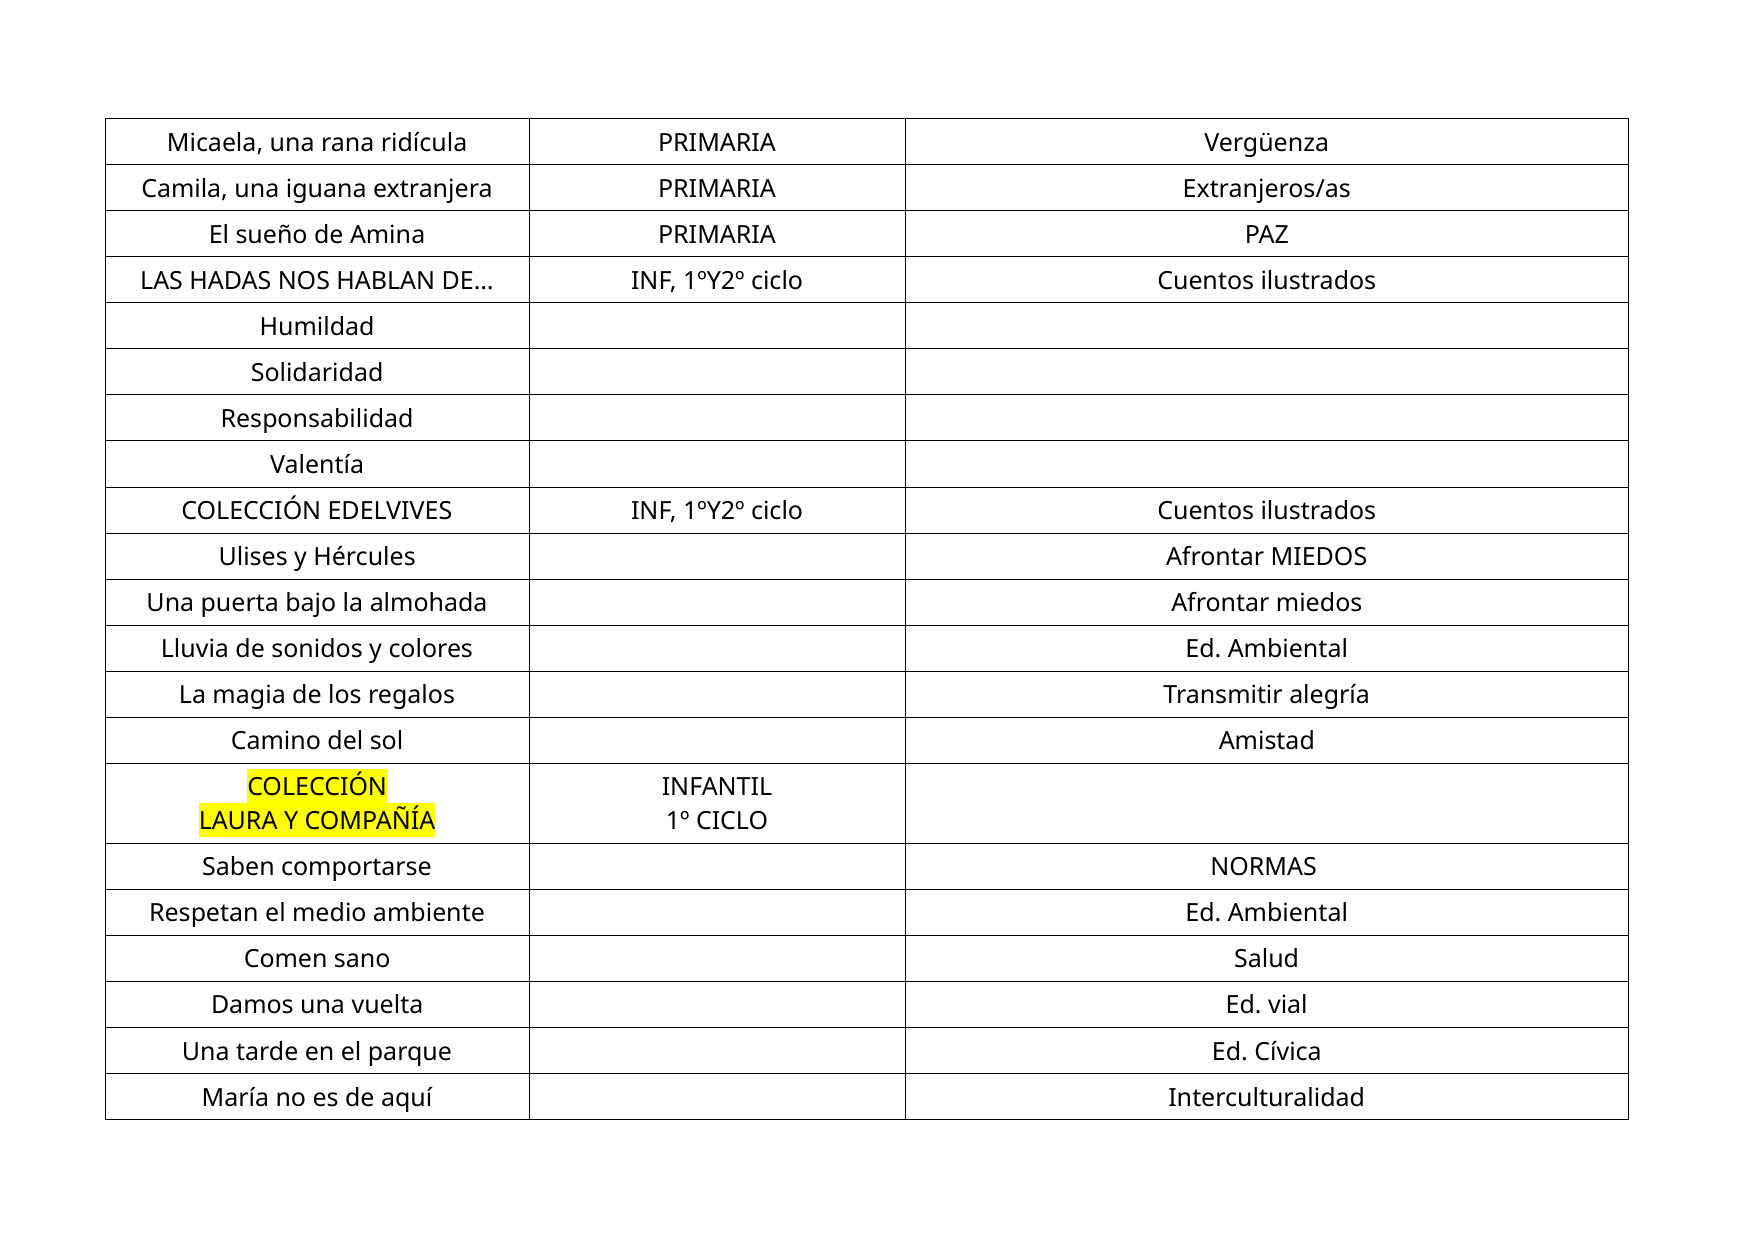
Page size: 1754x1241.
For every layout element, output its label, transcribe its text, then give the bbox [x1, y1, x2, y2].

table_cell Afrontar MIEDOS [906, 534, 1628, 578]
table_cell Ed. Ambiental [906, 626, 1628, 671]
table_cell [530, 534, 905, 578]
table_cell Una puerta bajo la almohada [106, 580, 529, 624]
table_cell Vergüenza [906, 119, 1628, 164]
table_cell [906, 349, 1628, 394]
table_cell Extranjeros/as [906, 165, 1628, 210]
table_cell Valentía [106, 441, 529, 486]
table_cell Comen sano [106, 936, 529, 981]
table_cell Una tarde en el parque [106, 1028, 529, 1073]
table_cell LAS HADAS NOS HABLAN DE… [106, 257, 529, 302]
table_cell Afrontar miedos [906, 580, 1628, 624]
table_cell [530, 718, 905, 763]
table_cell Saben comportarse [106, 844, 529, 889]
table_cell COLECCIÓN LAURA Y COMPAÑÍA [106, 764, 529, 843]
table_cell Transmitir alegría [906, 672, 1628, 717]
table_cell INFANTIL 1º CICLO [530, 764, 905, 843]
table_cell INF, 1ºY2º ciclo [530, 488, 905, 532]
table_cell [530, 626, 905, 671]
table_cell Amistad [906, 718, 1628, 763]
table_cell Damos una vuelta [106, 982, 529, 1027]
table_cell [530, 844, 905, 889]
table_cell El sueño de Amina [106, 211, 529, 256]
table_cell [530, 890, 905, 935]
table_cell NORMAS [906, 844, 1628, 889]
table_cell Solidaridad [106, 349, 529, 394]
table_cell Humildad [106, 303, 529, 348]
table_cell Interculturalidad [906, 1074, 1628, 1119]
table_cell PRIMARIA [530, 119, 905, 164]
table_cell [530, 395, 905, 440]
table_cell [530, 441, 905, 486]
table_cell INF, 1ºY2º ciclo [530, 257, 905, 302]
table_cell COLECCIÓN EDELVIVES [106, 488, 529, 532]
table_cell [530, 303, 905, 348]
table_cell Responsabilidad [106, 395, 529, 440]
table_cell Cuentos ilustrados [906, 488, 1628, 532]
table_cell [530, 1074, 905, 1119]
table_cell María no es de aquí [106, 1074, 529, 1119]
table_cell Ulises y Hércules [106, 534, 529, 578]
table_cell [530, 1028, 905, 1073]
table_cell Cuentos ilustrados [906, 257, 1628, 302]
table_cell Ed. vial [906, 982, 1628, 1027]
table_cell PAZ [906, 211, 1628, 256]
table_cell Salud [906, 936, 1628, 981]
table_cell [530, 936, 905, 981]
table_cell PRIMARIA [530, 165, 905, 210]
table_cell PRIMARIA [530, 211, 905, 256]
table_cell Camino del sol [106, 718, 529, 763]
table_cell Respetan el medio ambiente [106, 890, 529, 935]
table_cell [530, 580, 905, 624]
table_cell Ed. Ambiental [906, 890, 1628, 935]
table_cell [906, 395, 1628, 440]
table_cell [530, 349, 905, 394]
table_cell [530, 672, 905, 717]
table_cell Ed. Cívica [906, 1028, 1628, 1073]
table_cell [906, 764, 1628, 843]
table_cell Micaela, una rana ridícula [106, 119, 529, 164]
table_cell Lluvia de sonidos y colores [106, 626, 529, 671]
table_cell [530, 982, 905, 1027]
table_cell Camila, una iguana extranjera [106, 165, 529, 210]
table_cell La magia de los regalos [106, 672, 529, 717]
table_cell [906, 441, 1628, 486]
table_cell [906, 303, 1628, 348]
